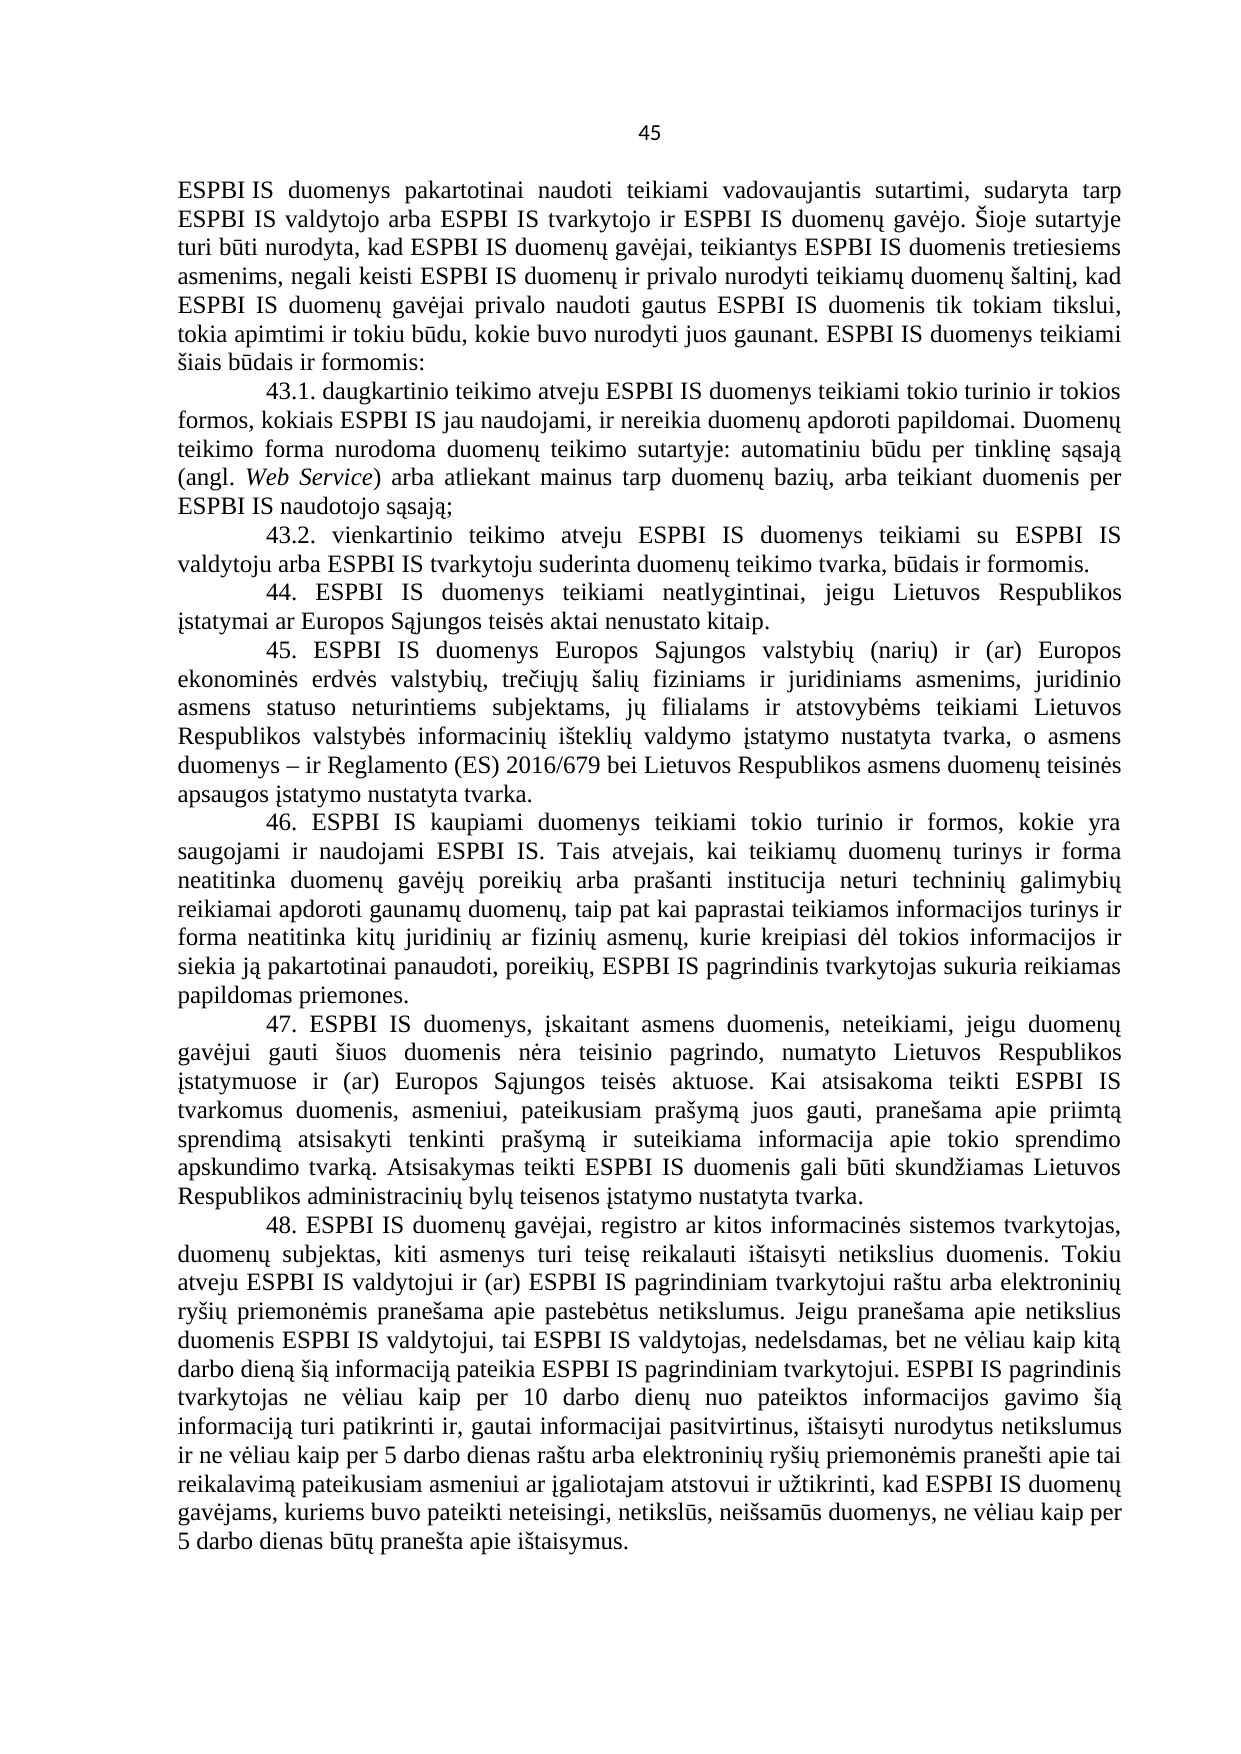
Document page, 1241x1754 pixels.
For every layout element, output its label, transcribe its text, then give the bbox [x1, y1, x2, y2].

text 43.2. vienkartinio teikimo atveju ESPBI IS duomenys teikiami su ESPBI IS valdytoju arba ESPBI IS tvarkytoju suderinta duomenų teikimo tvarka, būdais ir formomis. [177, 520, 1122, 577]
text 47. ESPBI IS duomenys, įskaitant asmens duomenis, neteikiami, jeigu duomenų gavėjui gauti šiuos duomenis nėra teisinio pagrindo, numatyto Lietuvos Respublikos įstatymuose ir (ar) Europos Sąjungos teisės aktuose. Kai atsisakoma teikti ESPBI IS tvarkomus duomenis, asmeniui, pateikusiam prašymą juos gauti, pranešama apie priimtą sprendimą atsisakyti tenkinti prašymą ir suteikiama informacija apie tokio sprendimo apskundimo tvarką. Atsisakymas teikti ESPBI IS duomenis gali būti skundžiamas Lietuvos Respublikos administracinių bylų teisenos įstatymo nustatyta tvarka. [177, 1009, 1122, 1210]
text ESPBI IS duomenys pakartotinai naudoti teikiami vadovaujantis sutartimi, sudaryta tarp ESPBI IS valdytojo arba ESPBI IS tvarkytojo ir ESPBI IS duomenų gavėjo. Šioje sutartyje turi būti nurodyta, kad ESPBI IS duomenų gavėjai, teikiantys ESPBI IS duomenis tretiesiems asmenims, negali keisti ESPBI IS duomenų ir privalo nurodyti teikiamų duomenų šaltinį, kad ESPBI IS duomenų gavėjai privalo naudoti gautus ESPBI IS duomenis tik tokiam tikslui, tokia apimtimi ir tokiu būdu, kokie buvo nurodyti juos gaunant. ESPBI IS duomenys teikiami šiais būdais ir formomis: [177, 175, 1122, 376]
text 46. ESPBI IS kaupiami duomenys teikiami tokio turinio ir formos, kokie yra saugojami ir naudojami ESPBI IS. Tais atvejais, kai teikiamų duomenų turinys ir forma neatitinka duomenų gavėjų poreikių arba prašanti institucija neturi techninių galimybių reikiamai apdoroti gaunamų duomenų, taip pat kai paprastai teikiamos informacijos turinys ir forma neatitinka kitų juridinių ar fizinių asmenų, kurie kreipiasi dėl tokios informacijos ir siekia ją pakartotinai panaudoti, poreikių, ESPBI IS pagrindinis tvarkytojas sukuria reikiamas papildomas priemones. [177, 807, 1122, 1009]
text 45. ESPBI IS duomenys Europos Sąjungos valstybių (narių) ir (ar) Europos ekonominės erdvės valstybių, trečiųjų šalių fiziniams ir juridiniams asmenims, juridinio asmens statuso neturintiems subjektams, jų filialams ir atstovybėms teikiami Lietuvos Respublikos valstybės informacinių išteklių valdymo įstatymo nustatyta tvarka, o asmens duomenys – ir Reglamento (ES) 2016/679 bei Lietuvos Respublikos asmens duomenų teisinės apsaugos įstatymo nustatyta tvarka. [177, 635, 1122, 807]
text 44. ESPBI IS duomenys teikiami neatlygintinai, jeigu Lietuvos Respublikos įstatymai ar Europos Sąjungos teisės aktai nenustato kitaip. [177, 577, 1122, 635]
text 48. ESPBI IS duomenų gavėjai, registro ar kitos informacinės sistemos tvarkytojas, duomenų subjektas, kiti asmenys turi teisę reikalauti ištaisyti netikslius duomenis. Tokiu atveju ESPBI IS valdytojui ir (ar) ESPBI IS pagrindiniam tvarkytojui raštu arba elektroninių ryšių priemonėmis pranešama apie pastebėtus netikslumus. Jeigu pranešama apie netikslius duomenis ESPBI IS valdytojui, tai ESPBI IS valdytojas, nedelsdamas, bet ne vėliau kaip kitą darbo dieną šią informaciją pateikia ESPBI IS pagrindiniam tvarkytojui. ESPBI IS pagrindinis tvarkytojas ne vėliau kaip per 10 darbo dienų nuo pateiktos informacijos gavimo šią informaciją turi patikrinti ir, gautai informacijai pasitvirtinus, ištaisyti nurodytus netikslumus ir ne vėliau kaip per 5 darbo dienas raštu arba elektroninių ryšių priemonėmis pranešti apie tai reikalavimą pateikusiam asmeniui ar įgaliotajam atstovui ir užtikrinti, kad ESPBI IS duomenų gavėjams, kuriems buvo pateikti neteisingi, netikslūs, neišsamūs duomenys, ne vėliau kaip per 5 darbo dienas būtų pranešta apie ištaisymus. [177, 1210, 1122, 1555]
text 43.1. daugkartinio teikimo atveju ESPBI IS duomenys teikiami tokio turinio ir tokios formos, kokiais ESPBI IS jau naudojami, ir nereikia duomenų apdoroti papildomai. Duomenų teikimo forma nurodoma duomenų teikimo sutartyje: automatiniu būdu per tinklinę sąsają (angl. Web Service) arba atliekant mainus tarp duomenų bazių, arba teikiant duomenis per ESPBI IS naudotojo sąsają; [177, 376, 1122, 520]
